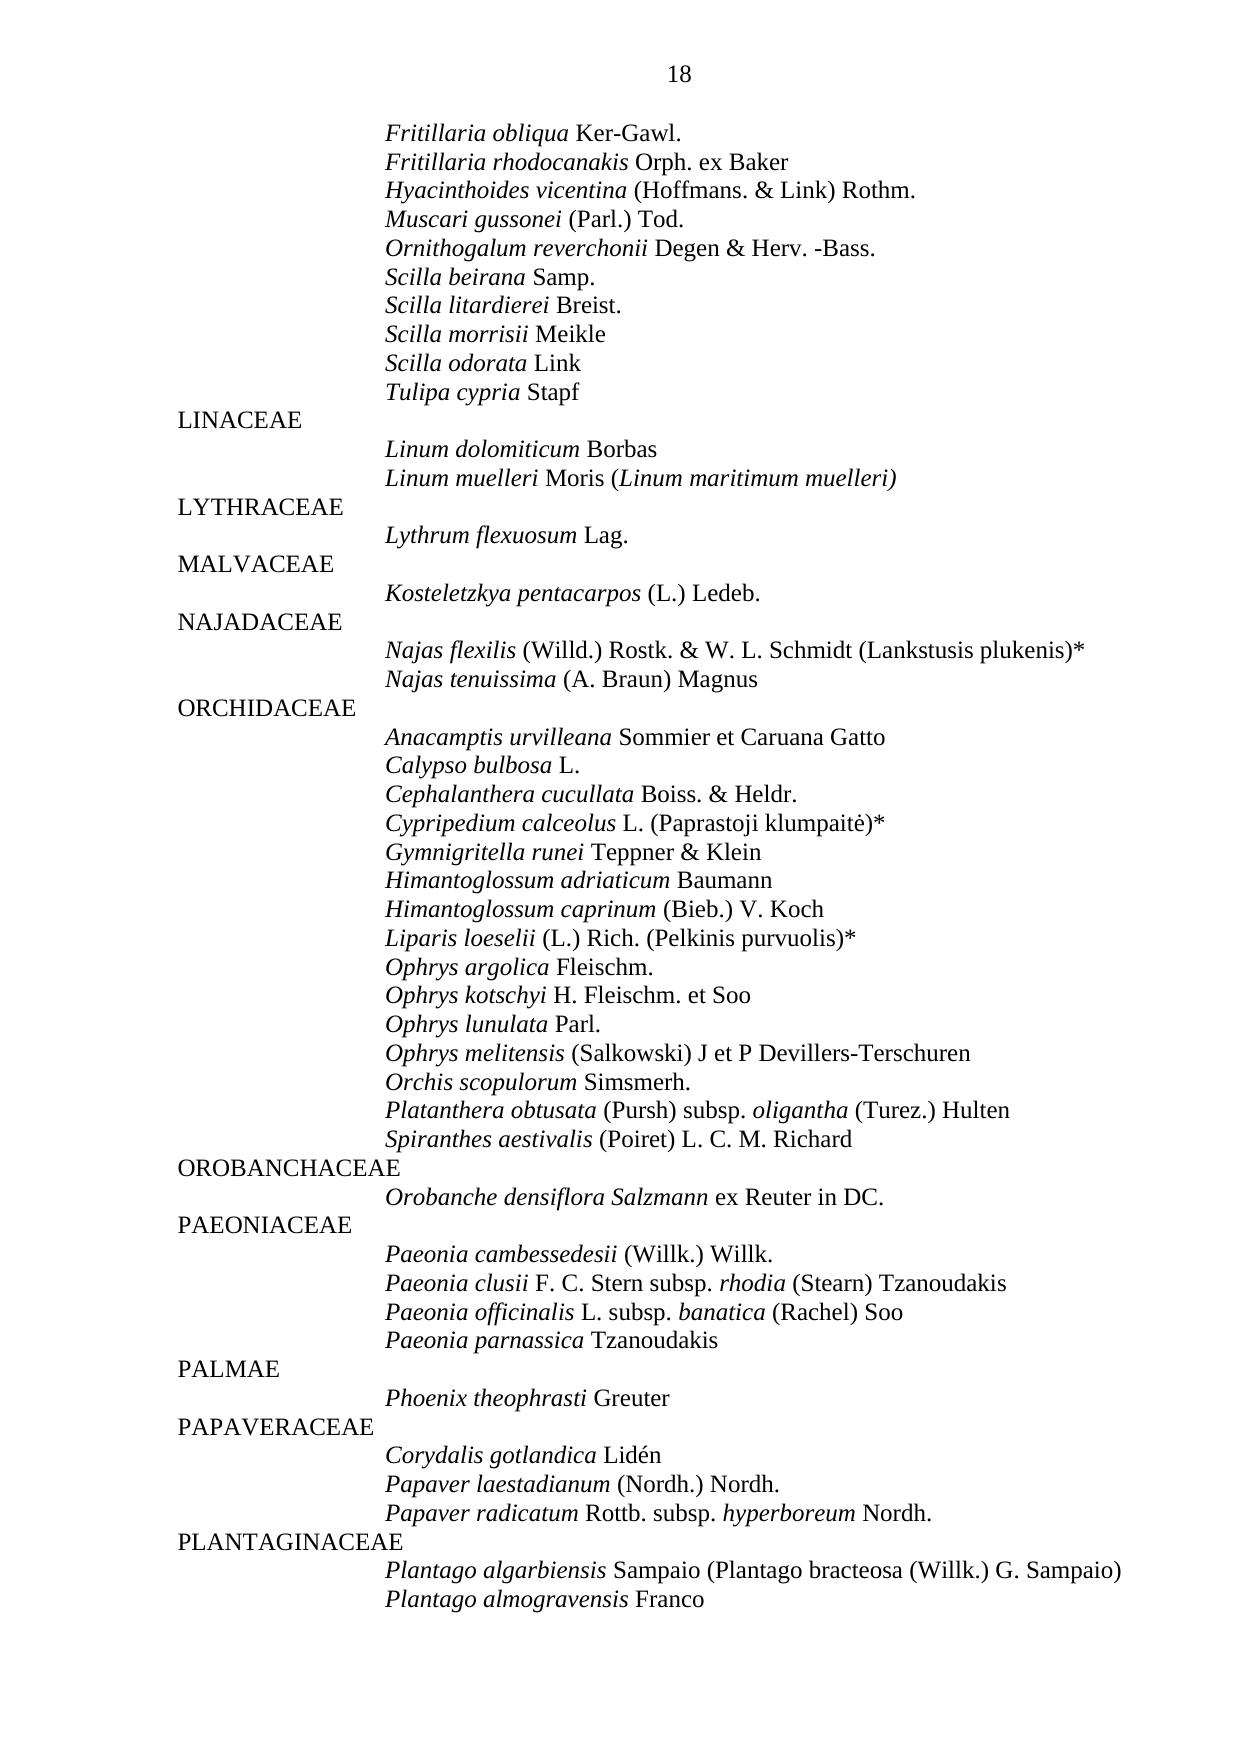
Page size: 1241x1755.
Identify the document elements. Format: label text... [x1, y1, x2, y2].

text LYTHRACEAE [177, 492, 1181, 521]
text LINACEAE [177, 406, 1181, 434]
text Scilla litardierei Breist. [177, 291, 1181, 319]
text Plantago algarbiensis Sampaio (Plantago bracteosa (Willk.) G. Sampaio) [177, 1556, 1181, 1584]
text Orobanche densiflora Salzmann ex Reuter in DC. [177, 1182, 1181, 1211]
text Kosteletzkya pentacarpos (L.) Ledeb. [177, 578, 1181, 607]
text Paeonia clusii F. C. Stern subsp. rhodia (Stearn) Tzanoudakis [177, 1268, 1181, 1297]
text NAJADACEAE [177, 607, 1181, 636]
text Phoenix theophrasti Greuter [177, 1383, 1181, 1412]
text Ophrys kotschyi H. Fleischm. et Soo [177, 981, 1181, 1009]
text Scilla morrisii Meikle [177, 319, 1181, 348]
text MALVACEAE [177, 549, 1181, 578]
text Anacamptis urvilleana Sommier et Caruana Gatto [177, 722, 1181, 751]
text Papaver radicatum Rottb. subsp. hyperboreum Nordh. [177, 1498, 1181, 1527]
text Himantoglossum caprinum (Bieb.) V. Koch [177, 894, 1181, 923]
text Calypso bulbosa L. [177, 751, 1181, 779]
text Najas flexilis (Willd.) Rostk. & W. L. Schmidt (Lankstusis plukenis)* [177, 636, 1181, 664]
text PLANTAGINACEAE [177, 1527, 1181, 1556]
text Scilla odorata Link [177, 348, 1181, 377]
text Linum dolomiticum Borbas [177, 434, 1181, 463]
text Cypripedium calceolus L. (Paprastoji klumpaitė)* [177, 808, 1181, 837]
text OROBANCHACEAE [177, 1153, 1181, 1182]
text Himantoglossum adriaticum Baumann [177, 866, 1181, 894]
text Paeonia cambessedesii (Willk.) Willk. [177, 1239, 1181, 1268]
text Ornithogalum reverchonii Degen & Herv. -Bass. [177, 233, 1181, 262]
text Papaver laestadianum (Nordh.) Nordh. [177, 1469, 1181, 1498]
text Ophrys argolica Fleischm. [177, 952, 1181, 981]
text Spiranthes aestivalis (Poiret) L. C. M. Richard [177, 1124, 1181, 1153]
text PAPAVERACEAE [177, 1412, 1181, 1441]
text Cephalanthera cucullata Boiss. & Heldr. [177, 779, 1181, 808]
text Liparis loeselii (L.) Rich. (Pelkinis purvuolis)* [177, 923, 1181, 952]
text Muscari gussonei (Parl.) Tod. [177, 204, 1181, 233]
text Ophrys lunulata Parl. [177, 1009, 1181, 1038]
text Fritillaria obliqua Ker-Gawl. [177, 118, 1181, 147]
text Linum muelleri Moris (Linum maritimum muelleri) [177, 463, 1181, 492]
text Paeonia officinalis L. subsp. banatica (Rachel) Soo [177, 1297, 1181, 1326]
text Gymnigritella runei Teppner & Klein [177, 837, 1181, 866]
text Orchis scopulorum Simsmerh. [177, 1067, 1181, 1096]
text Ophrys melitensis (Salkowski) J et P Devillers-Terschuren [177, 1038, 1181, 1067]
text Hyacinthoides vicentina (Hoffmans. & Link) Rothm. [177, 176, 1181, 204]
text Plantago almogravensis Franco [177, 1584, 1181, 1613]
text ORCHIDACEAE [177, 693, 1181, 722]
text PALMAE [177, 1354, 1181, 1383]
text Tulipa cypria Stapf [177, 377, 1181, 406]
text Platanthera obtusata (Pursh) subsp. oligantha (Turez.) Hulten [177, 1096, 1181, 1124]
text Corydalis gotlandica Lidén [177, 1441, 1181, 1469]
text Scilla beirana Samp. [177, 262, 1181, 291]
text Najas tenuissima (A. Braun) Magnus [177, 664, 1181, 693]
text Fritillaria rhodocanakis Orph. ex Baker [177, 147, 1181, 176]
text Lythrum flexuosum Lag. [177, 521, 1181, 549]
text Paeonia parnassica Tzanoudakis [177, 1326, 1181, 1354]
text PAEONIACEAE [177, 1211, 1181, 1239]
